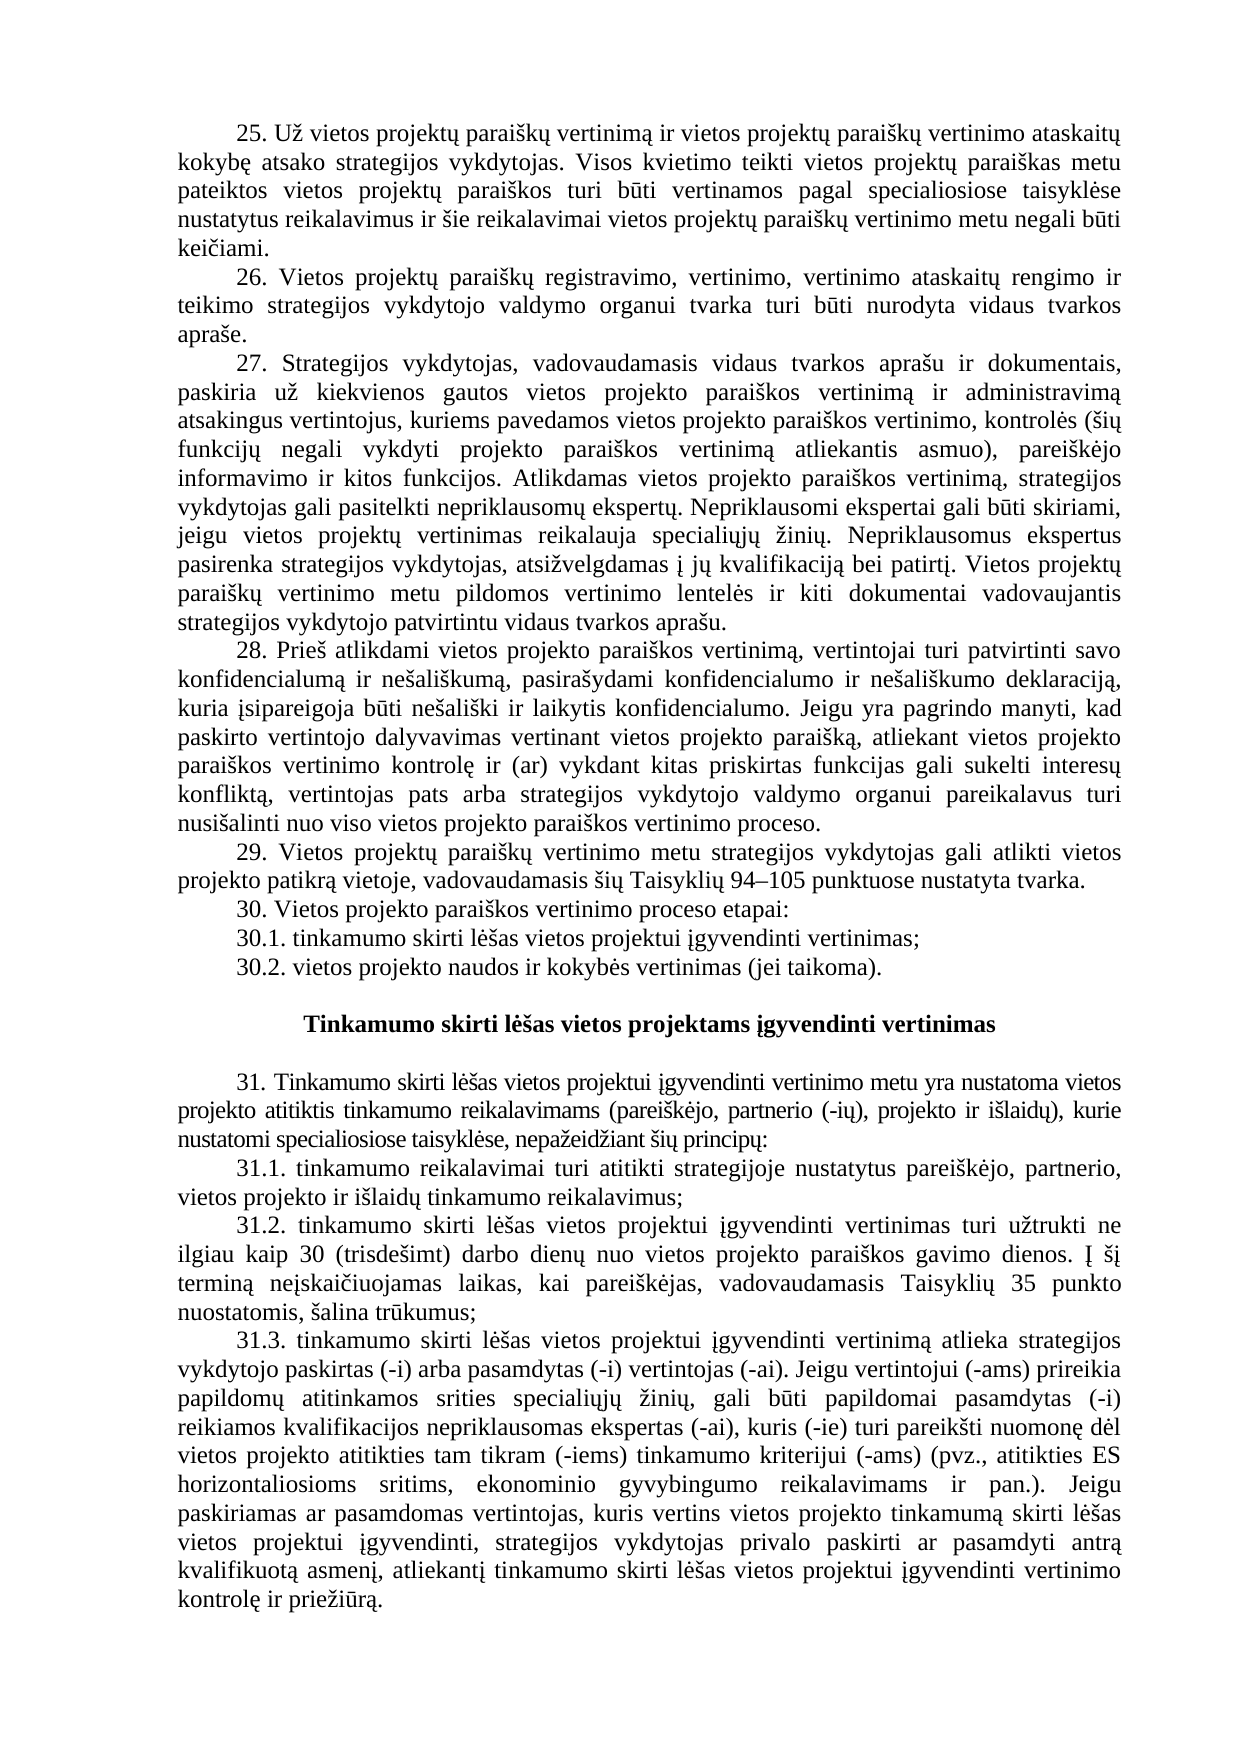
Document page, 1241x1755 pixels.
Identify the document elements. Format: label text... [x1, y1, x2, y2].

text 31.1. tinkamumo reikalavimai turi atitikti strategijoje nustatytus pareiškėjo, partnerio, vietos projekto ir išlaidų tinkamumo reikalavimus; [177, 1153, 1122, 1211]
text 25. Už vietos projektų paraiškų vertinimą ir vietos projektų paraiškų vertinimo ataskaitų kokybę atsako strategijos vykdytojas. Visos kvietimo teikti vietos projektų paraiškas metu pateiktos vietos projektų paraiškos turi būti vertinamos pagal specialiosiose taisyklėse nustatytus reikalavimus ir šie reikalavimai vietos projektų paraiškų vertinimo metu negali būti keičiami. [177, 118, 1122, 262]
text 29. Vietos projektų paraiškų vertinimo metu strategijos vykdytojas gali atlikti vietos projekto patikrą vietoje, vadovaudamasis šių Taisyklių 94–105 punktuose nustatyta tvarka. [177, 837, 1122, 894]
text 28. Prieš atlikdami vietos projekto paraiškos vertinimą, vertintojai turi patvirtinti savo konfidencialumą ir nešališkumą, pasirašydami konfidencialumo ir nešališkumo deklaraciją, kuria įsipareigoja būti nešališki ir laikytis konfidencialumo. Jeigu yra pagrindo manyti, kad paskirto vertintojo dalyvavimas vertinant vietos projekto paraišką, atliekant vietos projekto paraiškos vertinimo kontrolę ir (ar) vykdant kitas priskirtas funkcijas gali sukelti interesų konfliktą, vertintojas pats arba strategijos vykdytojo valdymo organui pareikalavus turi nusišalinti nuo viso vietos projekto paraiškos vertinimo proceso. [177, 636, 1122, 837]
text 31.2. tinkamumo skirti lėšas vietos projektui įgyvendinti vertinimas turi užtrukti ne ilgiau kaip 30 (trisdešimt) darbo dienų nuo vietos projekto paraiškos gavimo dienos. Į šį terminą neįskaičiuojamas laikas, kai pareiškėjas, vadovaudamasis Taisyklių 35 punkto nuostatomis, šalina trūkumus; [177, 1211, 1122, 1326]
text 31. Tinkamumo skirti lėšas vietos projektui įgyvendinti vertinimo metu yra nustatoma vietos projekto atitiktis tinkamumo reikalavimams (pareiškėjo, partnerio (-ių), projekto ir išlaidų), kurie nustatomi specialiosiose taisyklėse, nepažeidžiant šių principų: [177, 1067, 1122, 1153]
text Tinkamumo skirti lėšas vietos projektams įgyvendinti vertinimas [177, 1009, 1122, 1038]
text 30.2. vietos projekto naudos ir kokybės vertinimas (jei taikoma). [177, 952, 1122, 981]
text 31.3. tinkamumo skirti lėšas vietos projektui įgyvendinti vertinimą atlieka strategijos vykdytojo paskirtas (-i) arba pasamdytas (-i) vertintojas (-ai). Jeigu vertintojui (-ams) prireikia papildomų atitinkamos srities specialiųjų žinių, gali būti papildomai pasamdytas (-i) reikiamos kvalifikacijos nepriklausomas ekspertas (-ai), kuris (-ie) turi pareikšti nuomonę dėl vietos projekto atitikties tam tikram (-iems) tinkamumo kriterijui (-ams) (pvz., atitikties ES horizontaliosioms sritims, ekonominio gyvybingumo reikalavimams ir pan.). Jeigu paskiriamas ar pasamdomas vertintojas, kuris vertins vietos projekto tinkamumą skirti lėšas vietos projektui įgyvendinti, strategijos vykdytojas privalo paskirti ar pasamdyti antrą kvalifikuotą asmenį, atliekantį tinkamumo skirti lėšas vietos projektui įgyvendinti vertinimo kontrolę ir priežiūrą. [177, 1326, 1122, 1613]
text 26. Vietos projektų paraiškų registravimo, vertinimo, vertinimo ataskaitų rengimo ir teikimo strategijos vykdytojo valdymo organui tvarka turi būti nurodyta vidaus tvarkos apraše. [177, 262, 1122, 348]
text 30.1. tinkamumo skirti lėšas vietos projektui įgyvendinti vertinimas; [177, 923, 1122, 952]
text 27. Strategijos vykdytojas, vadovaudamasis vidaus tvarkos aprašu ir dokumentais, paskiria už kiekvienos gautos vietos projekto paraiškos vertinimą ir administravimą atsakingus vertintojus, kuriems pavedamos vietos projekto paraiškos vertinimo, kontrolės (šių funkcijų negali vykdyti projekto paraiškos vertinimą atliekantis asmuo), pareiškėjo informavimo ir kitos funkcijos. Atlikdamas vietos projekto paraiškos vertinimą, strategijos vykdytojas gali pasitelkti nepriklausomų ekspertų. Nepriklausomi ekspertai gali būti skiriami, jeigu vietos projektų vertinimas reikalauja specialiųjų žinių. Nepriklausomus ekspertus pasirenka strategijos vykdytojas, atsižvelgdamas į jų kvalifikaciją bei patirtį. Vietos projektų paraiškų vertinimo metu pildomos vertinimo lentelės ir kiti dokumentai vadovaujantis strategijos vykdytojo patvirtintu vidaus tvarkos aprašu. [177, 348, 1122, 636]
text 30. Vietos projekto paraiškos vertinimo proceso etapai: [177, 894, 1122, 923]
